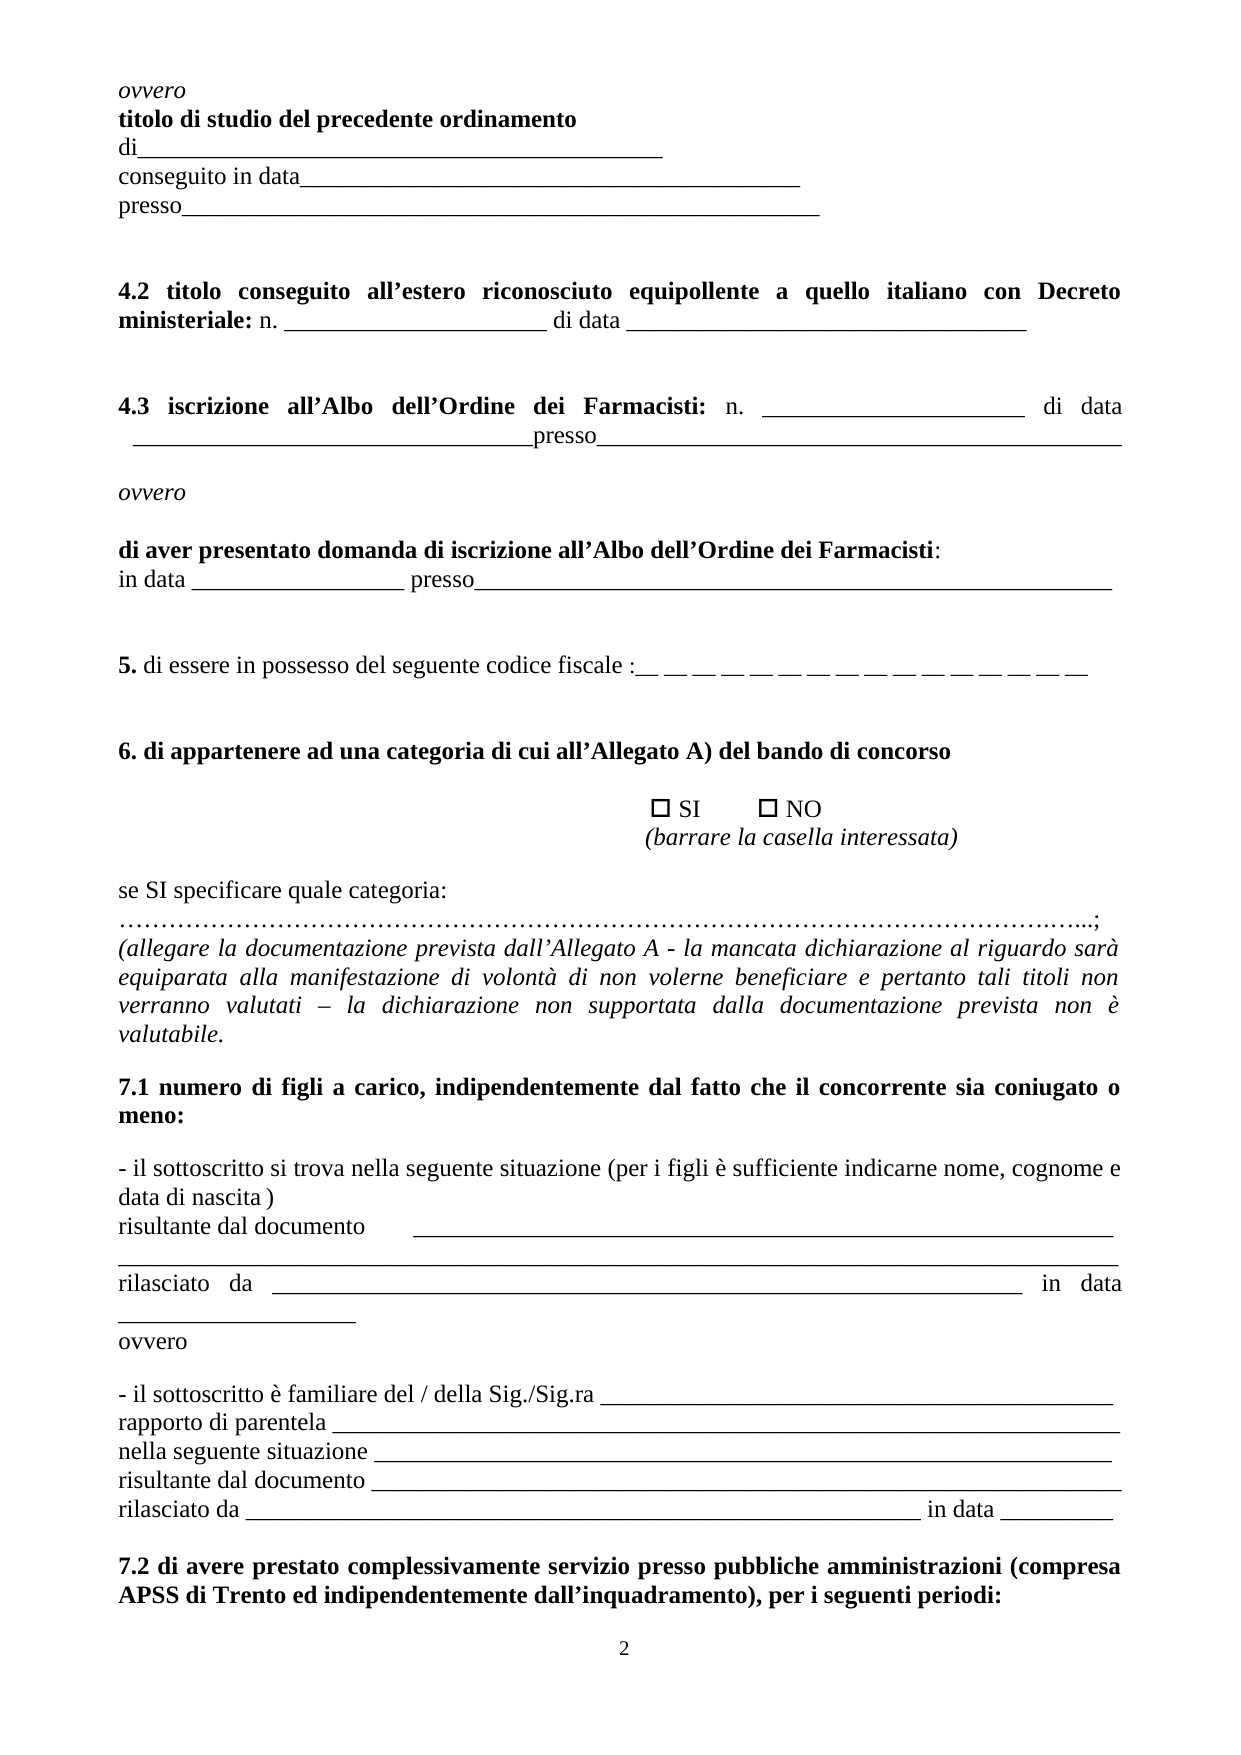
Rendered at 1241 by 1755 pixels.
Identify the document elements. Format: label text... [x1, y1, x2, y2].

text nella seguente situazione ___________________________________________________________ [118, 1436, 1122, 1465]
text risultante dal documento ____________________________________________________________ [118, 1465, 1122, 1494]
text 4.2 titolo conseguito all’estero riconosciuto equipollente a quello italiano con Decreto ministeriale: n. _____________________ di data ________________________________ [118, 276, 1122, 334]
text rilasciato da ______________________________________________________ in data _________ [118, 1494, 1122, 1522]
text - il sottoscritto è familiare del / della Sig./Sig.ra _________________________________________ [118, 1379, 1122, 1407]
text ovvero [118, 477, 1122, 506]
text ovvero [118, 1326, 1122, 1355]
text - il sottoscritto si trova nella seguente situazione (per i figli è sufficiente indicarne nome, cognome e data di nascita ) [118, 1153, 1122, 1211]
text ________________________________________________________________________________ [118, 1240, 1122, 1268]
text risultante dal documento ________________________________________________________ [118, 1211, 1122, 1240]
text ovvero [118, 75, 1122, 104]
text rapporto di parentela _______________________________________________________________ [118, 1407, 1122, 1436]
text titolo di studio del precedente ordinamento di__________________________________________ [118, 104, 1122, 161]
text 7.1 numero di figli a carico, indipendentemente dal fatto che il concorrente sia coniugato o meno: [118, 1072, 1122, 1129]
text (barrare la casella interessata) [645, 822, 1122, 851]
text 4.3 iscrizione all’Albo dell’Ordine dei Farmacisti: n. _____________________ di data ________________________________presso__________________________________________ [118, 391, 1122, 449]
text in data _________________ presso___________________________________________________ [118, 564, 1122, 592]
text 5. di essere in possesso del seguente codice fiscale :__ __ __ __ __ __ __ __ __ __ __ __ __ __ __ __ [118, 650, 1122, 679]
text  SI  NO [118, 794, 1122, 822]
text di aver presentato domanda di iscrizione all’Albo dell’Ordine dei Farmacisti: [118, 535, 1122, 564]
text presso___________________________________________________ [118, 190, 1122, 219]
text 6. di appartenere ad una categoria di cui all’Allegato A) del bando di concorso [118, 736, 1122, 765]
text rilasciato da ____________________________________________________________ in data ___________________ [118, 1268, 1122, 1326]
text ………………………………………………………………………………………………….…...; [118, 904, 1122, 933]
text se SI specificare quale categoria: [118, 875, 1122, 904]
text 7.2 di avere prestato complessivamente servizio presso pubbliche amministrazioni (compresa APSS di Trento ed indipendentemente dall’inquadramento), per i seguenti periodi: [118, 1551, 1122, 1609]
text (allegare la documentazione prevista dall’Allegato A - la mancata dichiarazione al riguardo sarà equiparata alla manifestazione di volontà di non volerne beneficiare e pertanto tali titoli non verranno valutati – la dichiarazione non supportata dalla documentazione prevista non è valutabile. [118, 933, 1122, 1048]
text conseguito in data________________________________________ [118, 161, 1122, 190]
